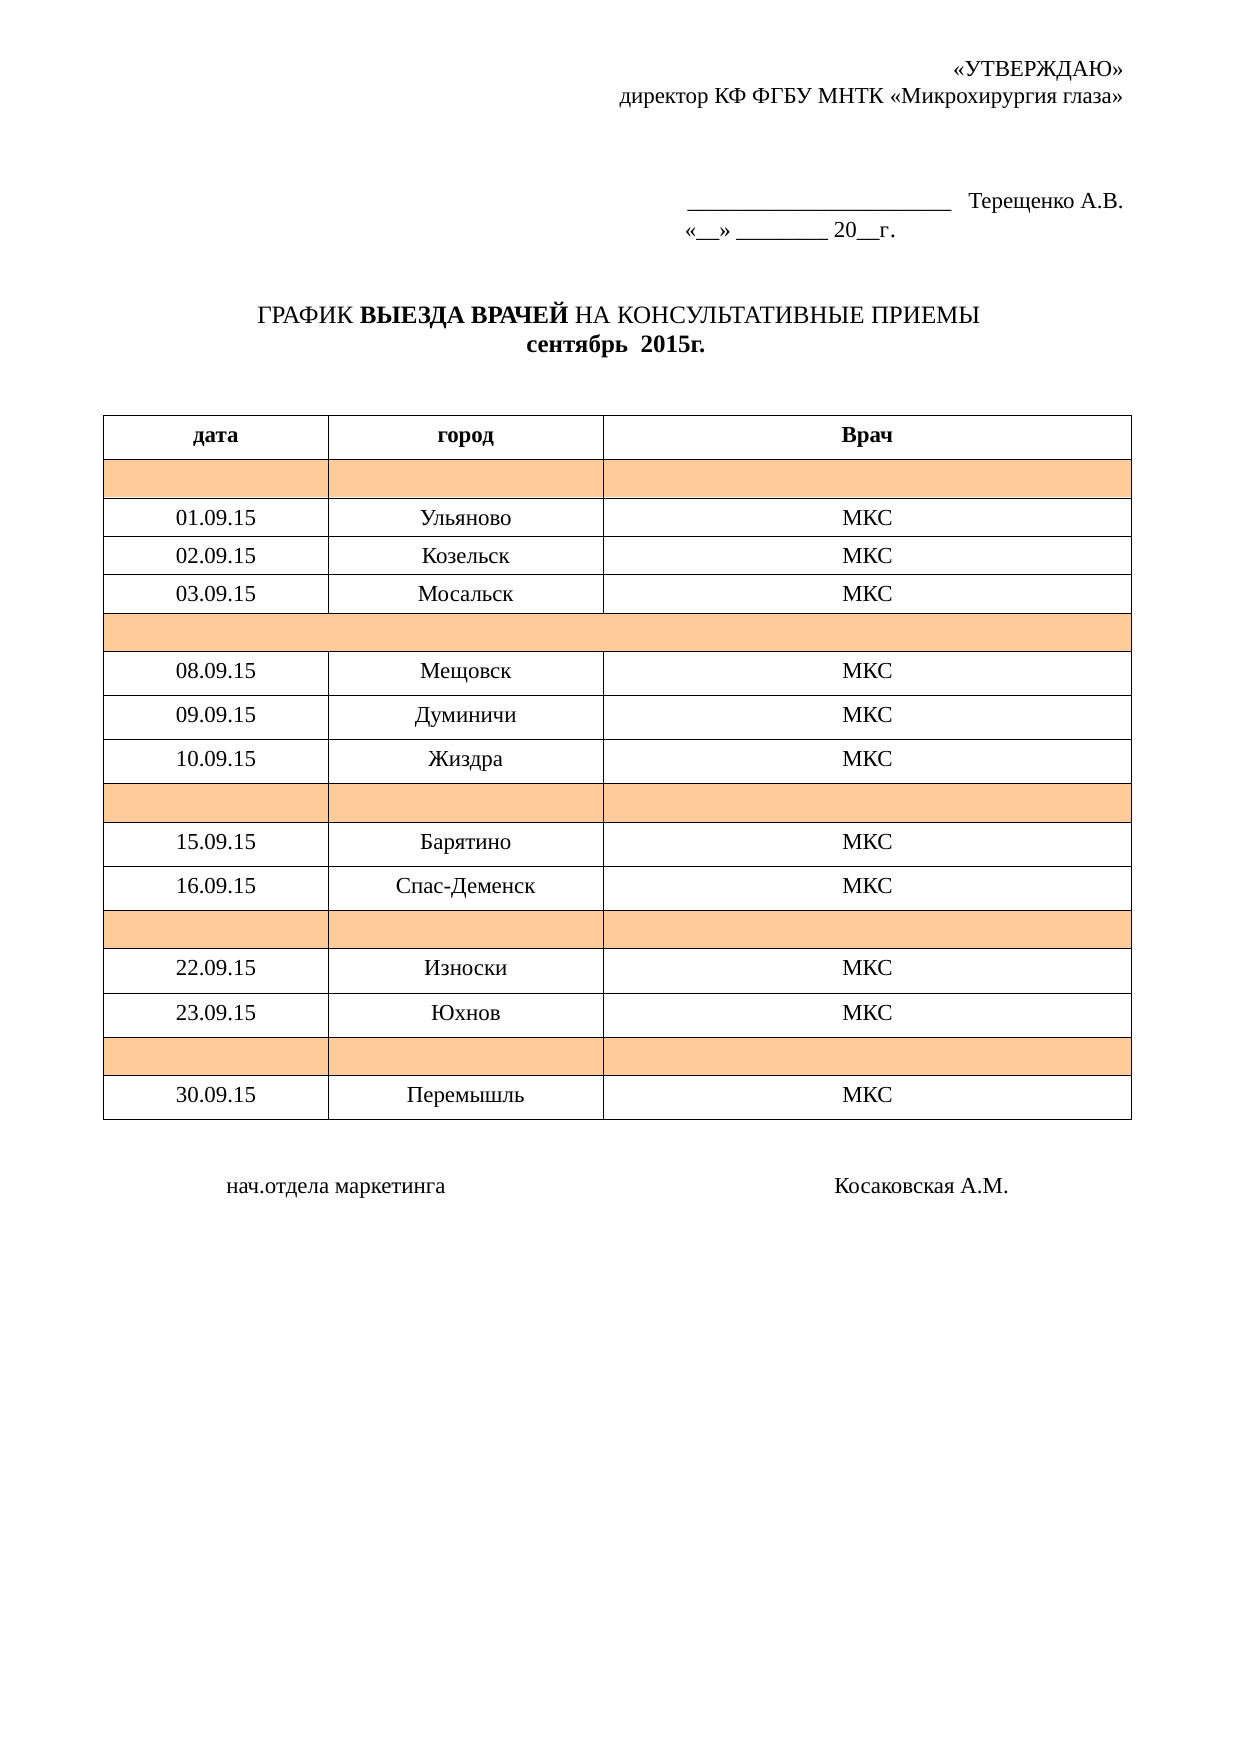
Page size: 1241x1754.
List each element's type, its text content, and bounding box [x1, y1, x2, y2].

text ГРАФИК ВЫЕЗДА ВРАЧЕЙ НА КОНСУЛЬТАТИВНЫЕ ПРИЕМЫ [112, 300, 1123, 329]
text сентябрь 2015г. [112, 329, 1123, 357]
table_cell Жиздра [329, 740, 603, 783]
table_cell Мосальск [329, 575, 603, 612]
table_cell [329, 1038, 603, 1075]
table_cell Износки [329, 949, 603, 992]
table_header Врач [604, 416, 1131, 459]
table_cell МКС [604, 949, 1131, 992]
table_cell Мещовск [329, 652, 603, 695]
table_cell 02.09.15 [104, 537, 328, 574]
table_cell 10.09.15 [104, 740, 328, 783]
table_cell [604, 784, 1131, 822]
table_cell 30.09.15 [104, 1076, 328, 1119]
table_cell 23.09.15 [104, 994, 328, 1037]
table_header дата [104, 416, 328, 459]
table_cell МКС [604, 823, 1131, 866]
table_cell 01.09.15 [104, 499, 328, 536]
table_cell МКС [604, 499, 1131, 536]
table_cell МКС [604, 575, 1131, 612]
text нач.отдела маркетинга Косаковская А.М. [112, 1172, 1123, 1199]
table_cell [604, 911, 1131, 948]
table_cell 08.09.15 [104, 652, 328, 695]
table_cell [104, 784, 328, 822]
table_cell 15.09.15 [104, 823, 328, 866]
table_cell Перемышль [329, 1076, 603, 1119]
table_cell [104, 911, 328, 948]
table_cell [604, 1038, 1131, 1075]
text «УТВЕРЖДАЮ» [112, 29, 1123, 82]
table_cell МКС [604, 537, 1131, 574]
table_cell Юхнов [329, 994, 603, 1037]
table_cell [329, 911, 603, 948]
table_cell МКС [604, 652, 1131, 695]
table_cell 16.09.15 [104, 867, 328, 910]
table_cell Барятино [329, 823, 603, 866]
table_cell 22.09.15 [104, 949, 328, 992]
table_cell [104, 614, 1131, 651]
table_header город [329, 416, 603, 459]
table_cell Ульяново [329, 499, 603, 536]
text _______________________ Терещенко А.В. [112, 187, 1123, 214]
table_cell [104, 1038, 328, 1075]
table_cell МКС [604, 994, 1131, 1037]
table_cell Спас-Деменск [329, 867, 603, 910]
table_cell [104, 460, 328, 497]
table_cell 03.09.15 [104, 575, 328, 612]
table_cell МКС [604, 1076, 1131, 1119]
table_cell МКС [604, 740, 1131, 783]
table_cell [604, 460, 1131, 497]
table_cell Думиничи [329, 696, 603, 739]
table_cell [329, 460, 603, 497]
table_cell 09.09.15 [104, 696, 328, 739]
table_cell Козельск [329, 537, 603, 574]
text директор КФ ФГБУ МНТК «Микрохирургия глаза» [112, 82, 1123, 108]
table_cell МКС [604, 867, 1131, 910]
table_cell МКС [604, 696, 1131, 739]
table_cell [329, 784, 603, 822]
text «__» ________ 20__г. [112, 214, 1123, 242]
